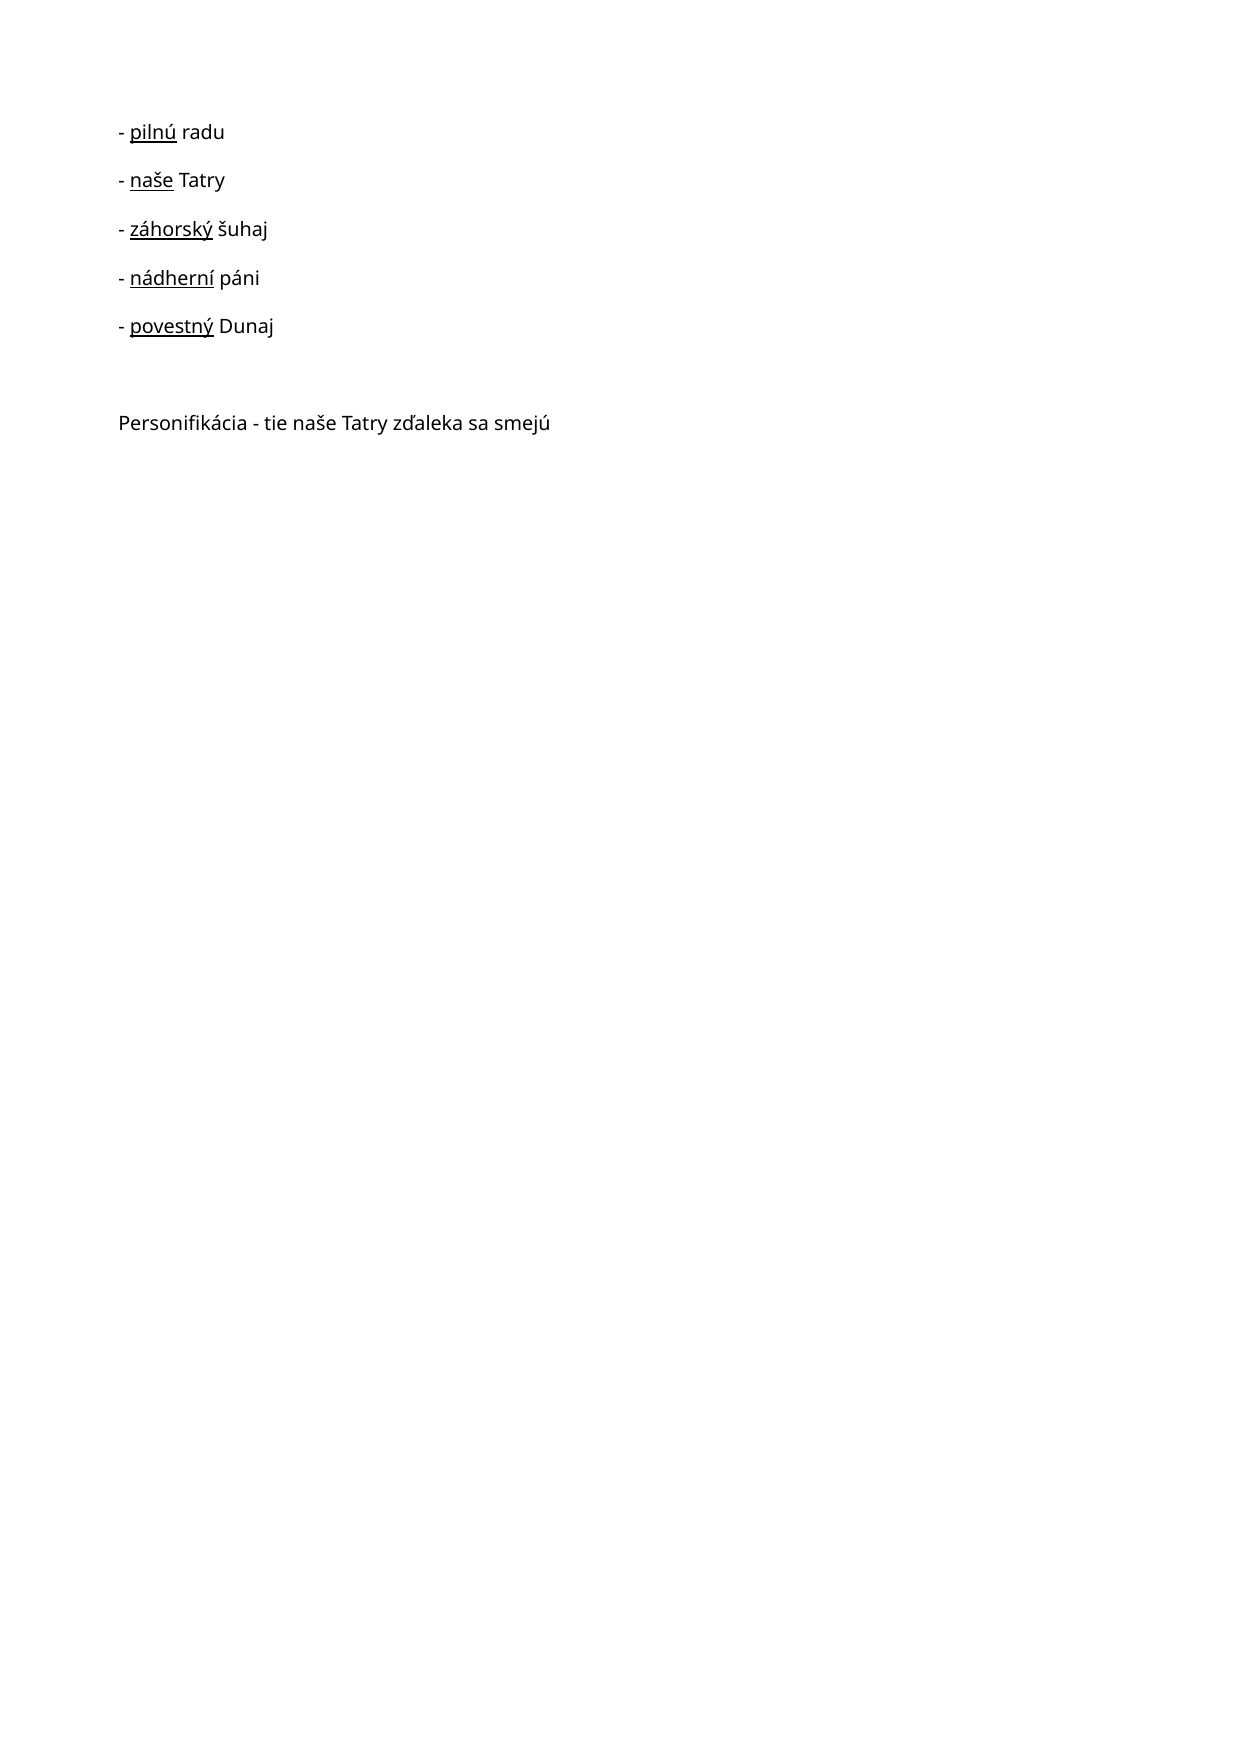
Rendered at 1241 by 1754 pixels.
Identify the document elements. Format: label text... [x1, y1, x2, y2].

text - pilnú radu - naše Tatry - záhorský šuhaj - nádherní páni - povestný Dunaj Personifikácia - tie naše Tatry zďaleka sa smejú [118, 118, 1122, 436]
